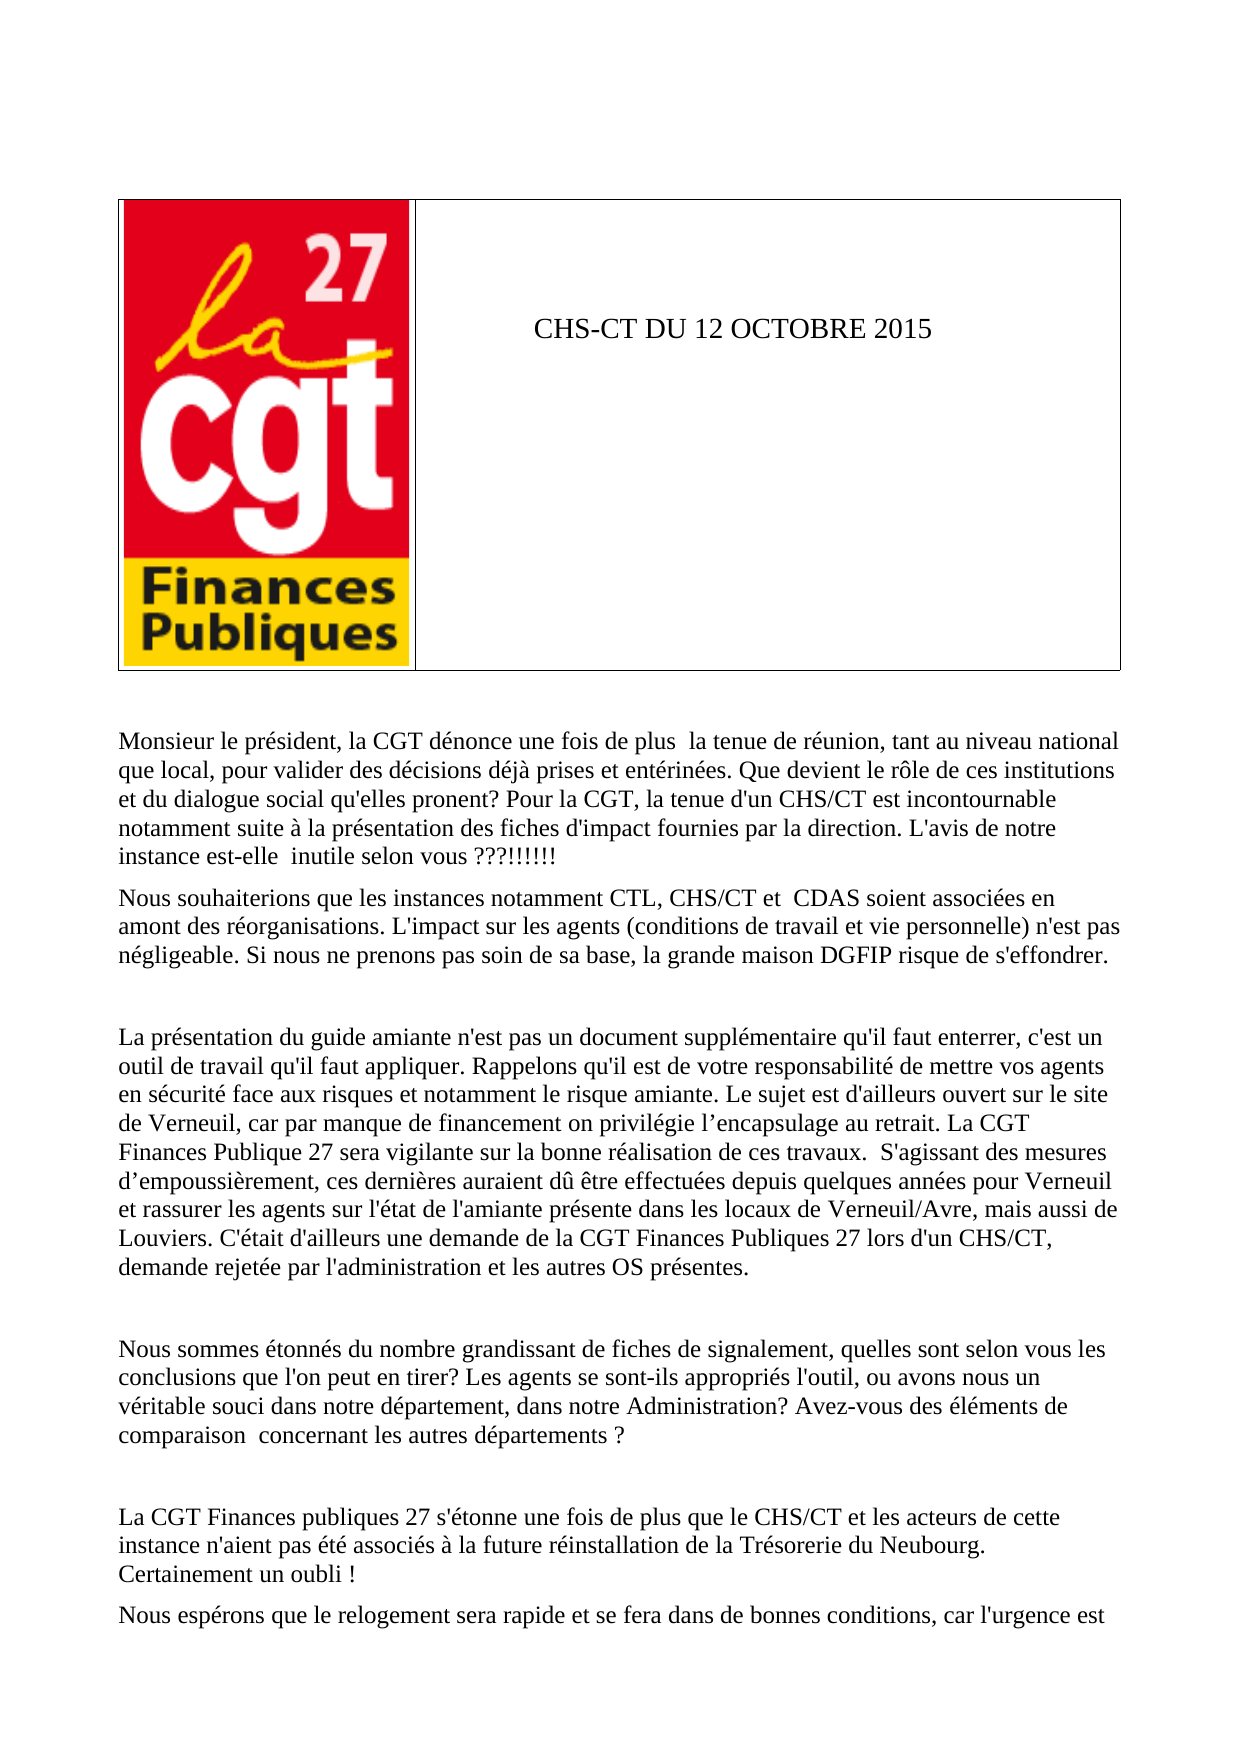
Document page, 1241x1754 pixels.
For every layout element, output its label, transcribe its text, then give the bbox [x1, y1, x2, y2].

text La CGT Finances publiques 27 s'étonne une fois de plus que le CHS/CT et les acteurs de cette instance n'aient pas été associés à la future réinstallation de la Trésorerie du Neubourg. Certainement un oubli ! [118, 1502, 1122, 1588]
text Monsieur le président, la CGT dénonce une fois de plus la tenue de réunion, tant au niveau national que local, pour valider des décisions déjà prises et entérinées. Que devient le rôle de ces institutions et du dialogue social qu'elles pronent? Pour la CGT, la tenue d'un CHS/CT est incontournable notamment suite à la présentation des fiches d'impact fournies par la direction. L'avis de notre instance est-elle inutile selon vous ???!!!!!! [118, 726, 1122, 870]
text Nous espérons que le relogement sera rapide et se fera dans de bonnes conditions, car l'urgence est [118, 1601, 1122, 1629]
table_header CHS-CT DU 12 OCTOBRE 2015 [416, 200, 1120, 670]
text La présentation du guide amiante n'est pas un document supplémentaire qu'il faut enterrer, c'est un outil de travail qu'il faut appliquer. Rappelons qu'il est de votre responsabilité de mettre vos agents en sécurité face aux risques et notamment le risque amiante. Le sujet est d'ailleurs ouvert sur le site de Verneuil, car par manque de financement on privilégie l’encapsulage au retrait. La CGT Finances Publique 27 sera vigilante sur la bonne réalisation de ces travaux. S'agissant des mesures d’empoussièrement, ces dernières auraient dû être effectuées depuis quelques années pour Verneuil et rassurer les agents sur l'état de l'amiante présente dans les locaux de Verneuil/Avre, mais aussi de Louviers. C'était d'ailleurs une demande de la CGT Finances Publiques 27 lors d'un CHS/CT, demande rejetée par l'administration et les autres OS présentes. [118, 1022, 1122, 1281]
table_header [119, 200, 415, 670]
text Nous sommes étonnés du nombre grandissant de fiches de signalement, quelles sont selon vous les conclusions que l'on peut en tirer? Les agents se sont-ils appropriés l'outil, ou avons nous un véritable souci dans notre département, dans notre Administration? Avez-vous des éléments de comparaison concernant les autres départements ? [118, 1334, 1122, 1449]
text Nous souhaiterions que les instances notamment CTL, CHS/CT et CDAS soient associées en amont des réorganisations. L'impact sur les agents (conditions de travail et vie personnelle) n'est pas négligeable. Si nous ne prenons pas soin de sa base, la grande maison DGFIP risque de s'effondrer. [118, 883, 1122, 969]
